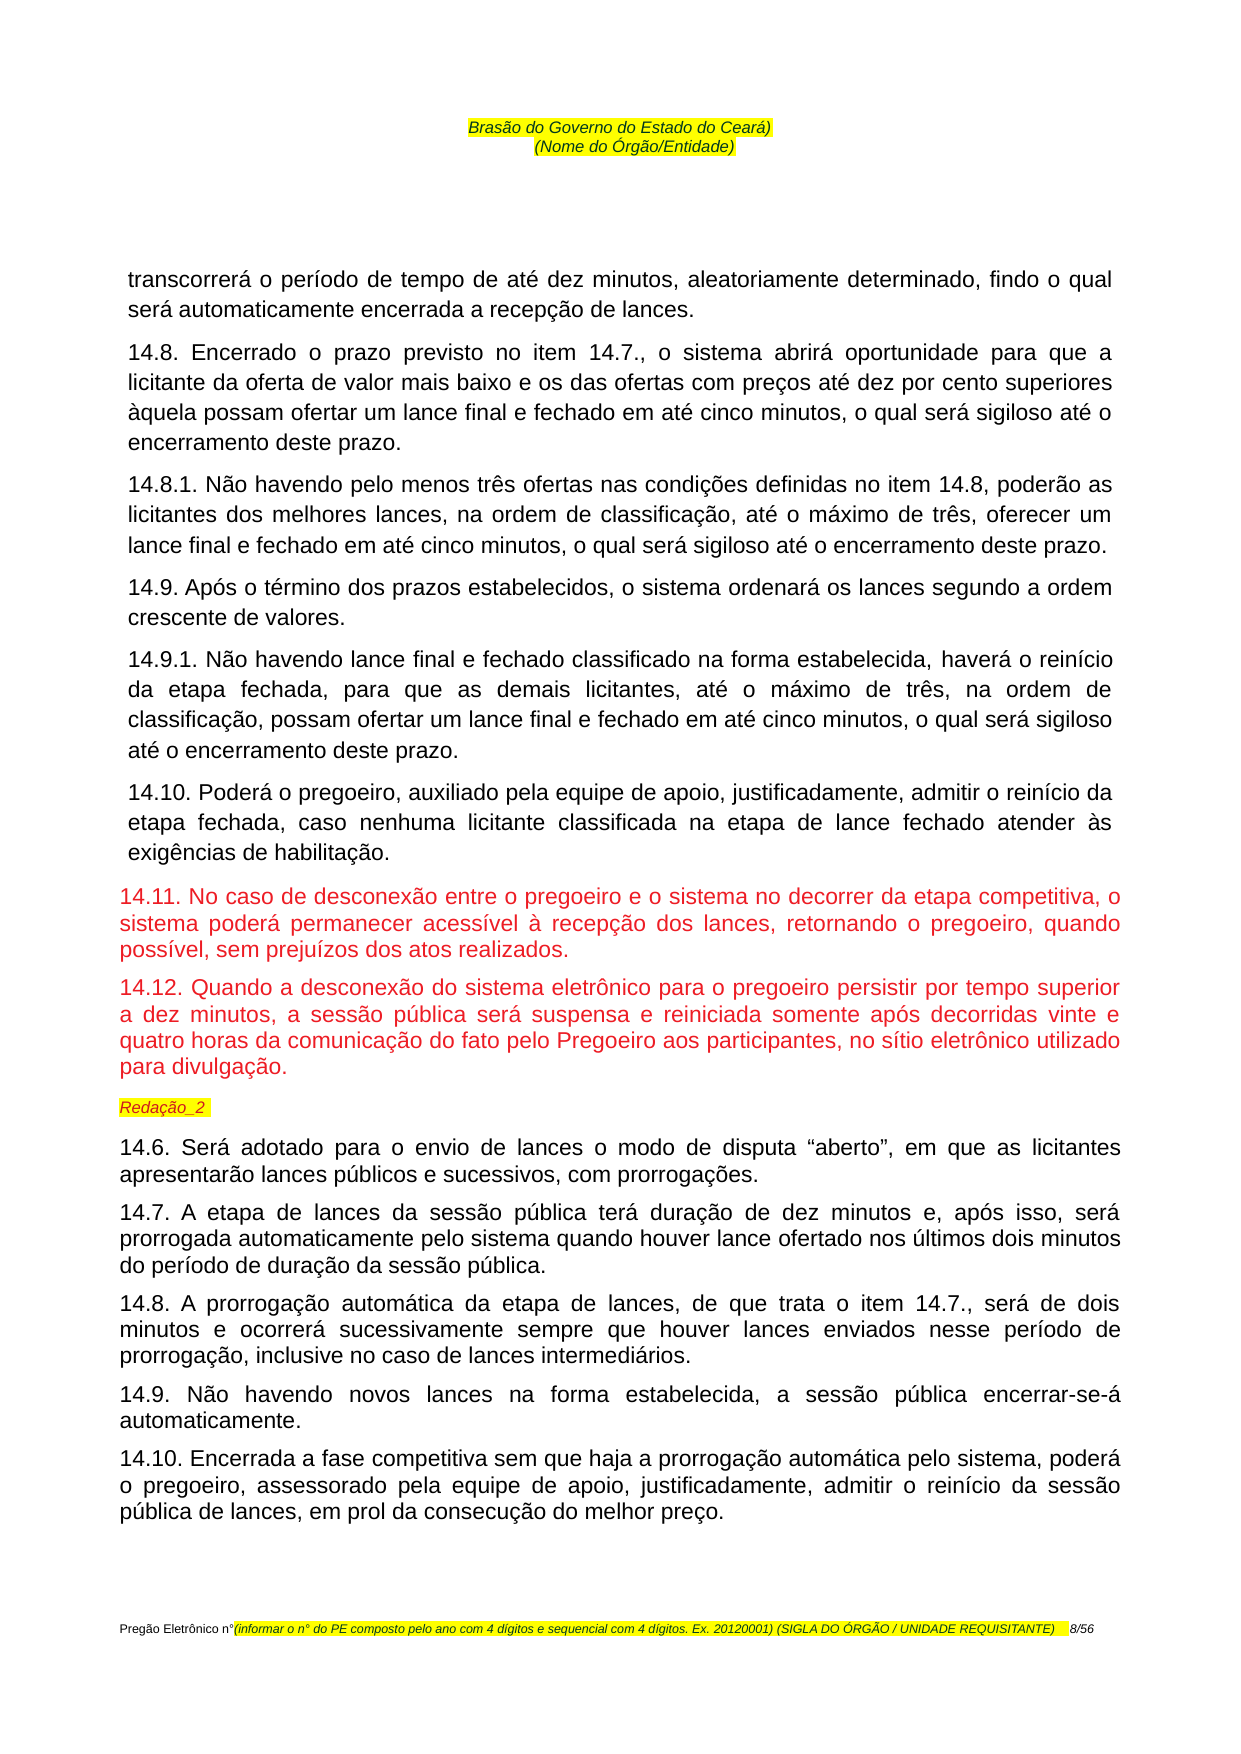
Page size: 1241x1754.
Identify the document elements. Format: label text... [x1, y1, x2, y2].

text 14.6. Será adotado para o envio de lances o modo de disputa “aberto”, em que as licitantes apresentarão lances públicos e sucessivos, com prorrogações. [119, 1134, 1121, 1187]
text 14.11. No caso de desconexão entre o pregoeiro e o sistema no decorrer da etapa competitiva, o sistema poderá permanecer acessível à recepção dos lances, retornando o pregoeiro, quando possível, sem prejuízos dos atos realizados. [119, 883, 1121, 962]
text 14.10. Poderá o pregoeiro, auxiliado pela equipe de apoio, justificadamente, admitir o reinício da etapa fechada, caso nenhuma licitante classificada na etapa de lance fechado atender às exigências de habilitação. [119, 777, 1121, 868]
text 14.8. A prorrogação automática da etapa de lances, de que trata o item 14.7., será de dois minutos e ocorrerá sucessivamente sempre que houver lances enviados nesse período de prorrogação, inclusive no caso de lances intermediários. [119, 1290, 1121, 1369]
text 14.8.1. Não havendo pelo menos três ofertas nas condições definidas no item 14.8, poderão as licitantes dos melhores lances, na ordem de classificação, até o máximo de três, oferecer um lance final e fechado em até cinco minutos, o qual será sigiloso até o encerramento deste prazo. [119, 469, 1121, 558]
text 14.9. Após o término dos prazos estabelecidos, o sistema ordenará os lances segundo a ordem crescente de valores. [119, 572, 1121, 630]
text 14.12. Quando a desconexão do sistema eletrônico para o pregoeiro persistir por tempo superior a dez minutos, a sessão pública será suspensa e reiniciada somente após decorridas vinte e quatro horas da comunicação do fato pelo Pregoeiro aos participantes, no sítio eletrônico utilizado para divulgação. [119, 974, 1121, 1080]
text Redação_2 [119, 1097, 1121, 1117]
text 14.8. Encerrado o prazo previsto no item 14.7., o sistema abrirá oportunidade para que a licitante da oferta de valor mais baixo e os das ofertas com preços até dez por cento superiores àquela possam ofertar um lance final e fechado em até cinco minutos, o qual será sigiloso até o encerramento deste prazo. [119, 336, 1121, 456]
text 14.9. Não havendo novos lances na forma estabelecida, a sessão pública encerrar-se-á automaticamente. [119, 1381, 1121, 1433]
text 14.10. Encerrada a fase competitiva sem que haja a prorrogação automática pelo sistema, poderá o pregoeiro, assessorado pela equipe de apoio, justificadamente, admitir o reinício da sessão pública de lances, em prol da consecução do melhor preço. [119, 1445, 1121, 1524]
text 14.7. A etapa de lances da sessão pública terá duração de dez minutos e, após isso, será prorrogada automaticamente pelo sistema quando houver lance ofertado nos últimos dois minutos do período de duração da sessão pública. [119, 1199, 1121, 1278]
text 14.9.1. Não havendo lance final e fechado classificado na forma estabelecida, haverá o reinício da etapa fechada, para que as demais licitantes, até o máximo de três, na ordem de classificação, possam ofertar um lance final e fechado em até cinco minutos, o qual será sigiloso até o encerramento deste prazo. [119, 644, 1121, 763]
text transcorrerá o período de tempo de até dez minutos, aleatoriamente determinado, findo o qual será automaticamente encerrada a recepção de lances. [119, 264, 1121, 323]
